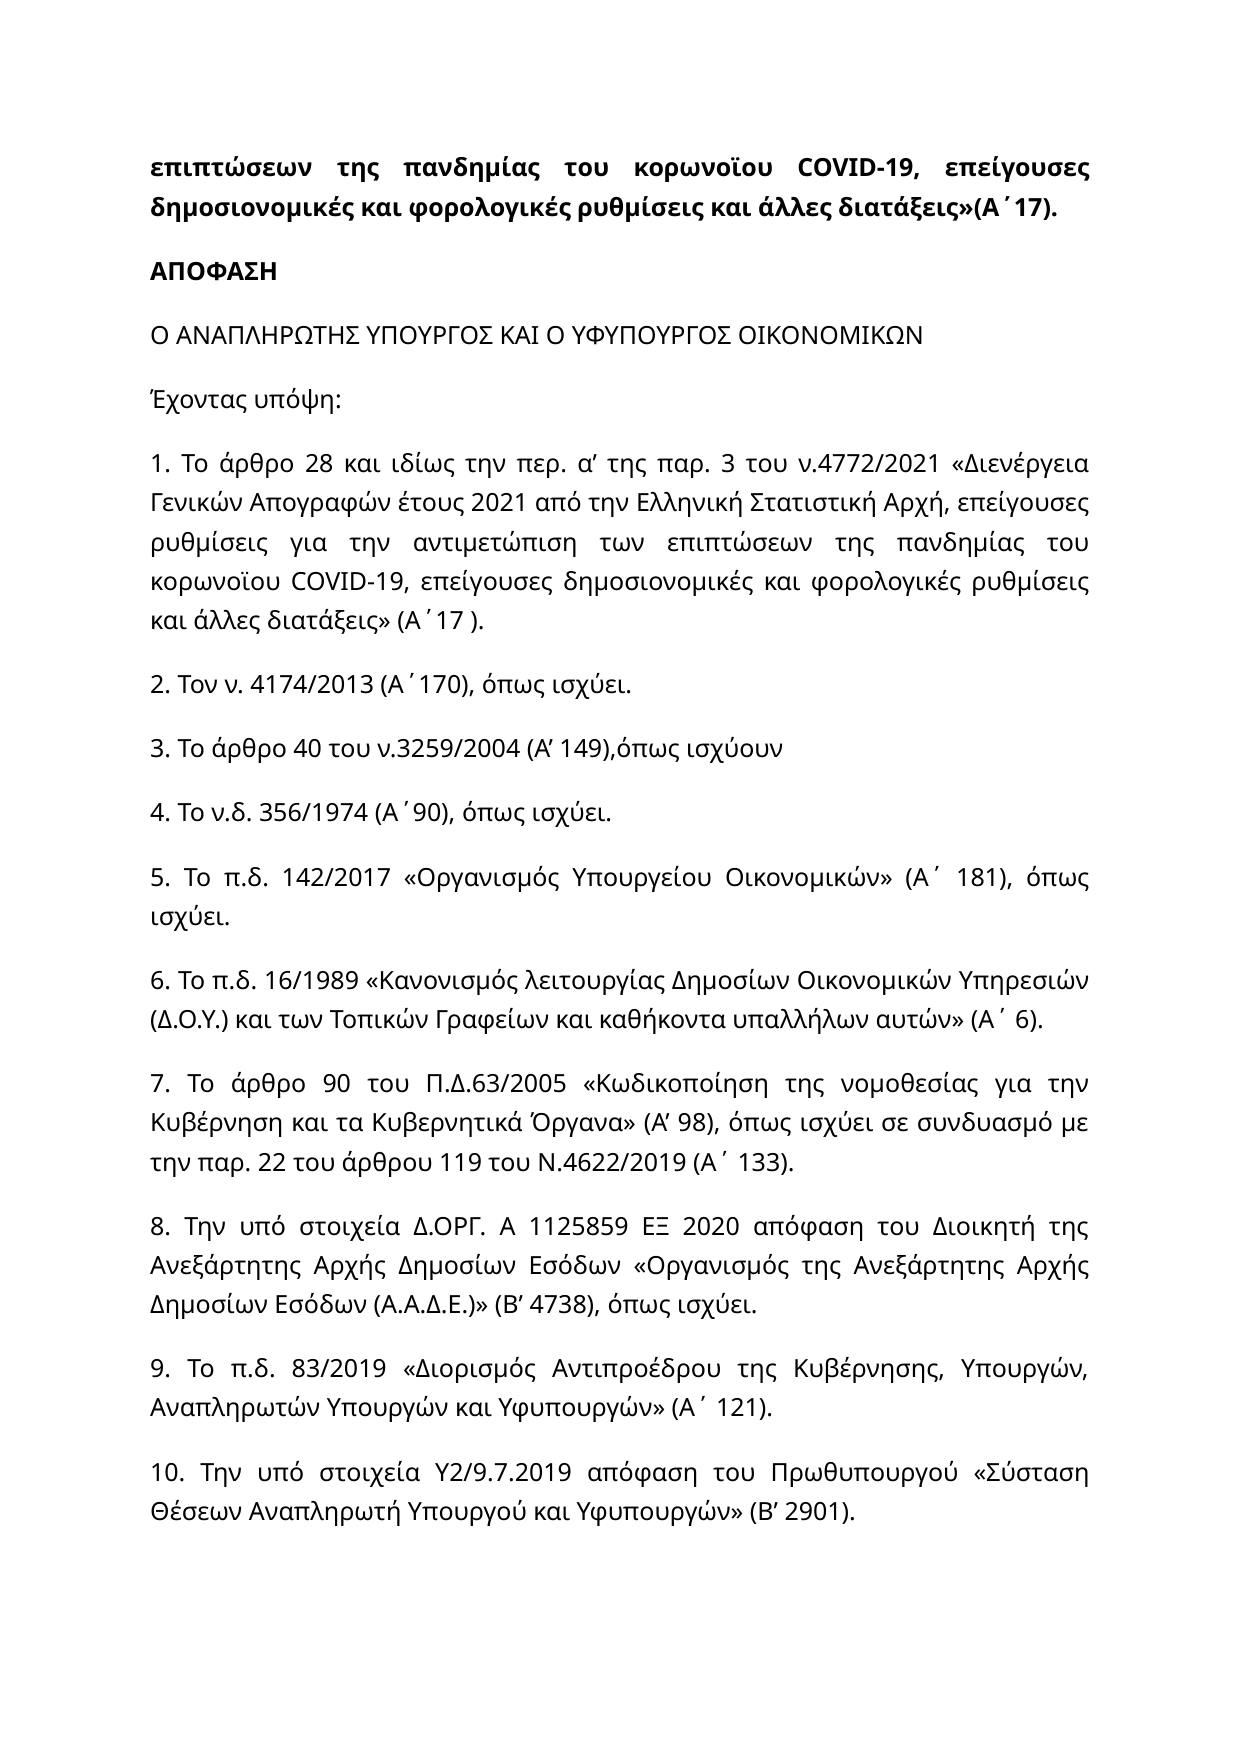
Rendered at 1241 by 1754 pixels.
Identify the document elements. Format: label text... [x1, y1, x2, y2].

text 7. Το άρθρο 90 του Π.Δ.63/2005 «Κωδικοποίηση της νομοθεσίας για την Κυβέρνηση και τα Κυβερνητικά Όργανα» (Α’ 98), όπως ισχύει σε συνδυασμό με την παρ. 22 του άρθρου 119 του Ν.4622/2019 (Α΄ 133). [150, 1066, 1090, 1178]
text 5. Το π.δ. 142/2017 «Οργανισμός Υπουργείου Οικονομικών» (Α΄ 181), όπως ισχύει. [150, 859, 1090, 932]
text 10. Την υπό στοιχεία Υ2/9.7.2019 απόφαση του Πρωθυπουργού «Σύσταση Θέσεων Αναπληρωτή Υπουργού και Υφυπουργών» (Β’ 2901). [150, 1454, 1090, 1527]
text ΑΠΟΦΑΣΗ [150, 253, 1090, 287]
text Έχοντας υπόψη: [150, 382, 1090, 416]
text 6. Το π.δ. 16/1989 «Κανονισμός λειτουργίας Δημοσίων Οικονομικών Υπηρεσιών (Δ.Ο.Υ.) και των Τοπικών Γραφείων και καθήκοντα υπαλλήλων αυτών» (Α΄ 6). [150, 962, 1090, 1036]
text 3. Το άρθρο 40 του ν.3259/2004 (Α’ 149),όπως ισχύουν [150, 731, 1090, 765]
text 2. Τον ν. 4174/2013 (Α΄170), όπως ισχύει. [150, 667, 1090, 701]
text επιπτώσεων της πανδημίας του κορωνοϊου COVID-19, επείγουσες δημοσιονομικές και φορολογικές ρυθμίσεις και άλλες διατάξεις»(Α΄17). [150, 150, 1090, 223]
text 1. Το άρθρο 28 και ιδίως την περ. α’ της παρ. 3 του ν.4772/2021 «Διενέργεια Γενικών Απογραφών έτους 2021 από την Ελληνική Στατιστική Αρχή, επείγουσες ρυθμίσεις για την αντιμετώπιση των επιπτώσεων της πανδημίας του κορωνοϊου COVID-19, επείγουσες δημοσιονομικές και φορολογικές ρυθμίσεις και άλλες διατάξεις» (Α΄17 ). [150, 446, 1090, 637]
text 8. Την υπό στοιχεία Δ.ΟΡΓ. Α 1125859 ΕΞ 2020 απόφαση του Διοικητή της Ανεξάρτητης Αρχής Δημοσίων Εσόδων «Οργανισμός της Ανεξάρτητης Αρχής Δημοσίων Εσόδων (Α.Α.Δ.Ε.)» (Β’ 4738), όπως ισχύει. [150, 1208, 1090, 1321]
text Ο AΝΑΠΛΗΡΩΤΗΣ ΥΠΟΥΡΓΟΣ ΚΑΙ Ο ΥΦΥΠΟΥΡΓΟΣ ΟΙΚΟΝΟΜΙΚΩΝ [150, 317, 1090, 352]
text 4. Το ν.δ. 356/1974 (Α΄90), όπως ισχύει. [150, 795, 1090, 829]
text 9. Το π.δ. 83/2019 «Διορισμός Αντιπροέδρου της Κυβέρνησης, Υπουργών, Αναπληρωτών Υπουργών και Υφυπουργών» (Α΄ 121). [150, 1351, 1090, 1424]
